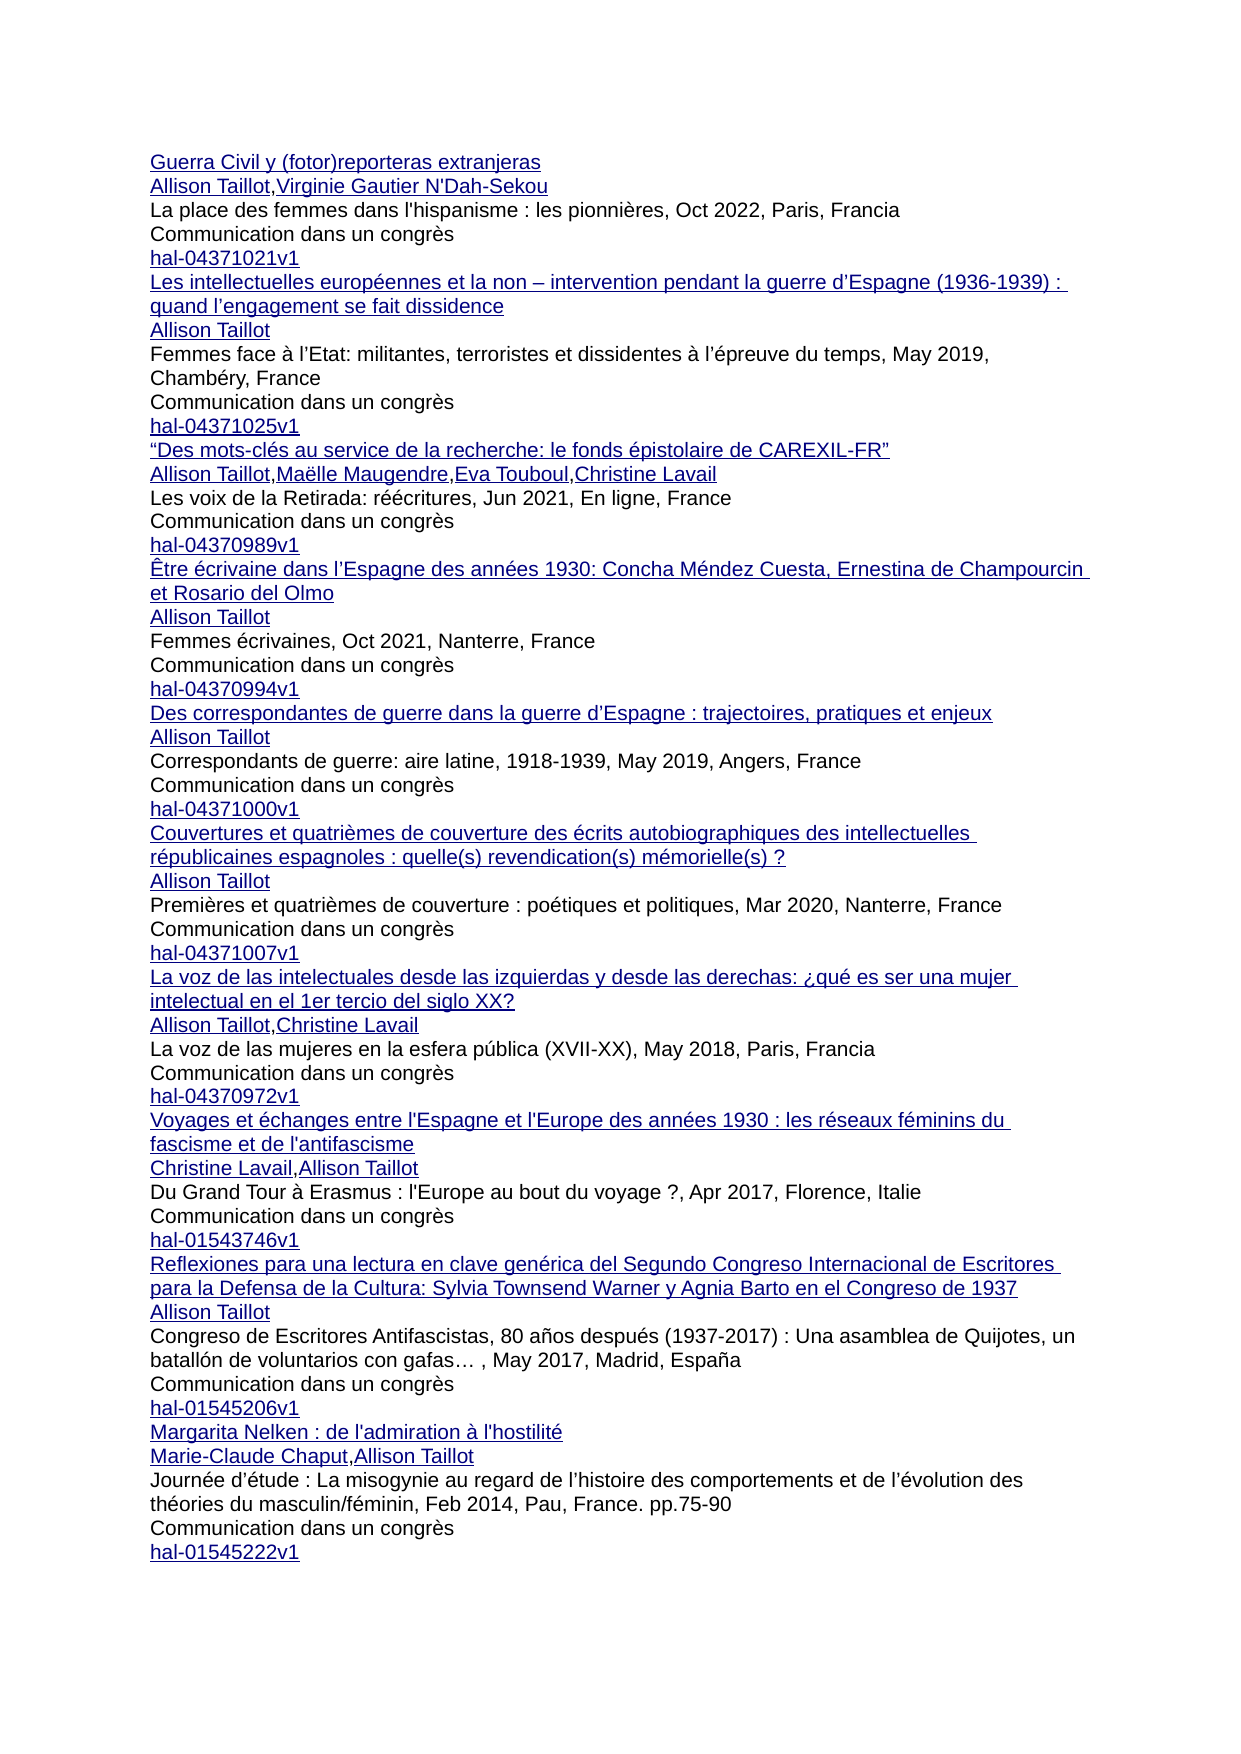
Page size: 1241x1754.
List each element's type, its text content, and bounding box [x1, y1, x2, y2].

table_cell Être écrivaine dans l’Espagne des années 1930: Concha Méndez Cuesta, Ernestina de Champourcin [150, 557, 1090, 578]
table_cell Les intellectuelles européennes et la non – intervention pendant la guerre d’Espagne (1936-1939) : quand l’engagement se fait dissidence Allison Taillot Femmes face à l’Etat: militantes, terroristes et dissidentes à l’épreuve du temps, May 2019, Chambéry, France Communication dans un congrès hal-04371025v1 [150, 270, 1090, 437]
table_cell “Des mots-clés au service de la recherche: le fonds épistolaire de CAREXIL-FR” Allison Taillot,Maëlle Maugendre,Eva Touboul,Christine Lavail Les voix de la Retirada: réécritures, Jun 2021, En ligne, France Communication dans un congrès hal-04370989v1 [150, 438, 1090, 557]
table_cell Guerra Civil y (fotor)reporteras extranjeras Allison Taillot,Virginie Gautier N'Dah-Sekou La place des femmes dans l'hispanisme : les pionnières, Oct 2022, Paris, Francia Communication dans un congrès hal-04371021v1 [150, 150, 1090, 270]
table_cell et Rosario del Olmo Allison Taillot Femmes écrivaines, Oct 2021, Nanterre, France Communication dans un congrès hal-04370994v1 [150, 579, 1090, 701]
table_cell Voyages et échanges entre l'Espagne et l'Europe des années 1930 : les réseaux féminins du fascisme et de l'antifascisme Christine Lavail,Allison Taillot Du Grand Tour à Erasmus : l'Europe au bout du voyage ?, Apr 2017, Florence, Italie Communication dans un congrès hal-01543746v1 [150, 1108, 1090, 1252]
table_cell Margarita Nelken : de l'admiration à l'hostilité Marie-Claude Chaput,Allison Taillot Journée d’étude : La misogynie au regard de l’histoire des comportements et de l’évolution des théories du masculin/féminin, Feb 2014, Pau, France. pp.75-90 Communication dans un congrès hal-01545222v1 [150, 1420, 1090, 1563]
table_cell Reflexiones para una lectura en clave genérica del Segundo Congreso Internacional de Escritores para la Defensa de la Cultura: Sylvia Townsend Warner y Agnia Barto en el Congreso de 1937 Allison Taillot Congreso de Escritores Antifascistas, 80 años después (1937-2017) : Una asamblea de Quijotes, un batallón de voluntarios con gafas… , May 2017, Madrid, España Communication dans un congrès hal-01545206v1 [150, 1252, 1090, 1420]
table_cell Couvertures et quatrièmes de couverture des écrits autobiographiques des intellectuelles républicaines espagnoles : quelle(s) revendication(s) mémorielle(s) ? Allison Taillot Premières et quatrièmes de couverture : poétiques et politiques, Mar 2020, Nanterre, France Communication dans un congrès hal-04371007v1 [150, 821, 1090, 964]
table_cell Des correspondantes de guerre dans la guerre d’Espagne : trajectoires, pratiques et enjeux Allison Taillot Correspondants de guerre: aire latine, 1918-1939, May 2019, Angers, France Communication dans un congrès hal-04371000v1 [150, 701, 1090, 821]
table_cell La voz de las intelectuales desde las izquierdas y desde las derechas: ¿qué es ser una mujer intelectual en el 1er tercio del siglo XX? Allison Taillot,Christine Lavail La voz de las mujeres en la esfera pública (XVII-XX), May 2018, Paris, Francia Communication dans un congrès hal-04370972v1 [150, 965, 1090, 1108]
